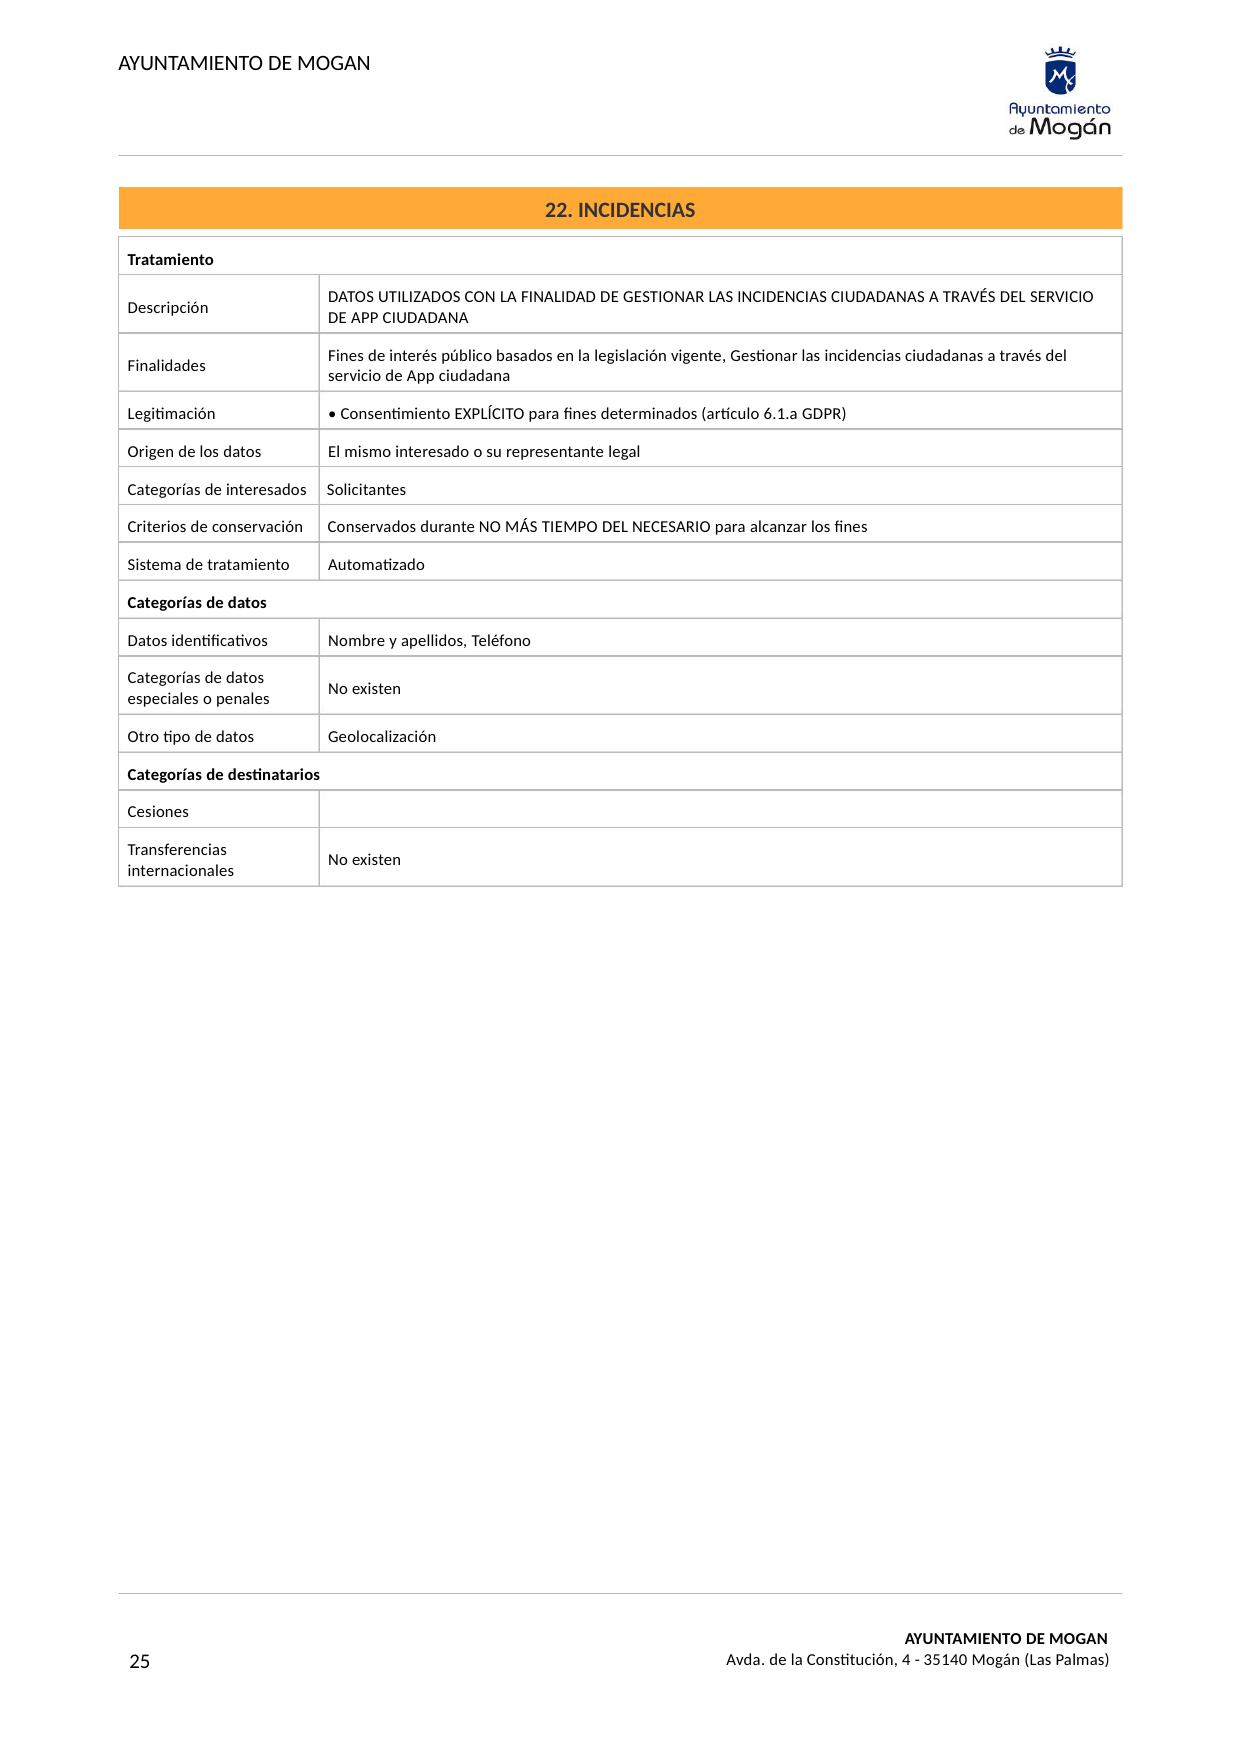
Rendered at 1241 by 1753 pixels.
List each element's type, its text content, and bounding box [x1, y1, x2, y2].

text Otro tipo de datos [127, 726, 328, 746]
text internacionales [127, 860, 259, 880]
text 2. INCIDENCIAS [556, 196, 720, 223]
text Fines de interés público basados en la legislación vigente, Gestionar las incidencias ciudadanas a través del [328, 344, 1095, 365]
text DATOS UTILIZADOS CON LA FINALIDAD DE GESTIONAR LAS INCIDENCIAS CIUDADANAS A TRAVÉS DEL SERVICIO [328, 286, 1123, 307]
text 5 [139, 1648, 175, 1674]
text Descripción [127, 296, 234, 317]
text Automatizado [328, 554, 451, 575]
text AYUNTAMIENTO DE MOGAN [904, 1628, 1136, 1649]
text 2 [129, 1648, 139, 1674]
text especiales o penales [127, 688, 295, 709]
text • Consentimiento EXPLÍCITO para fines determinados (artículo 6.1.a GDPR) [328, 403, 874, 424]
text Origen de los datos [127, 441, 287, 461]
text Transferencias [127, 839, 259, 860]
text Avda. de la Constitución, 4 - 35140 Mogán (Las Palmas) [726, 1649, 1136, 1669]
text El mismo interesado o su representante legal [328, 441, 874, 461]
text No existen [328, 677, 558, 698]
text Sistema de tratamiento [127, 554, 316, 575]
text Legitimación [127, 403, 241, 424]
text Nombre y apellidos, Teléfono [328, 629, 558, 650]
text Categorías de destinatarios [127, 763, 347, 784]
text Tratamiento [127, 248, 241, 269]
text 2 [545, 196, 556, 223]
text Cesiones [127, 801, 347, 822]
text Criterios de conservación Conservados durante NO MÁS TIEMPO DEL NECESARIO para alcanzar los fines [127, 516, 896, 537]
text Geolocalización [328, 726, 462, 746]
text servicio de App ciudadana [328, 365, 1095, 386]
text Categorías de interesados Solicitantes [127, 478, 433, 499]
text Categorías de datos [127, 592, 316, 612]
text Categorías de datos [127, 667, 295, 688]
text Finalidades [127, 355, 234, 376]
text AYUNTAMIENTO DE MOGAN [118, 49, 400, 76]
text Datos identificativos [127, 629, 316, 650]
text DE APP CIUDADANA [328, 307, 1123, 328]
text No existen [328, 849, 427, 870]
